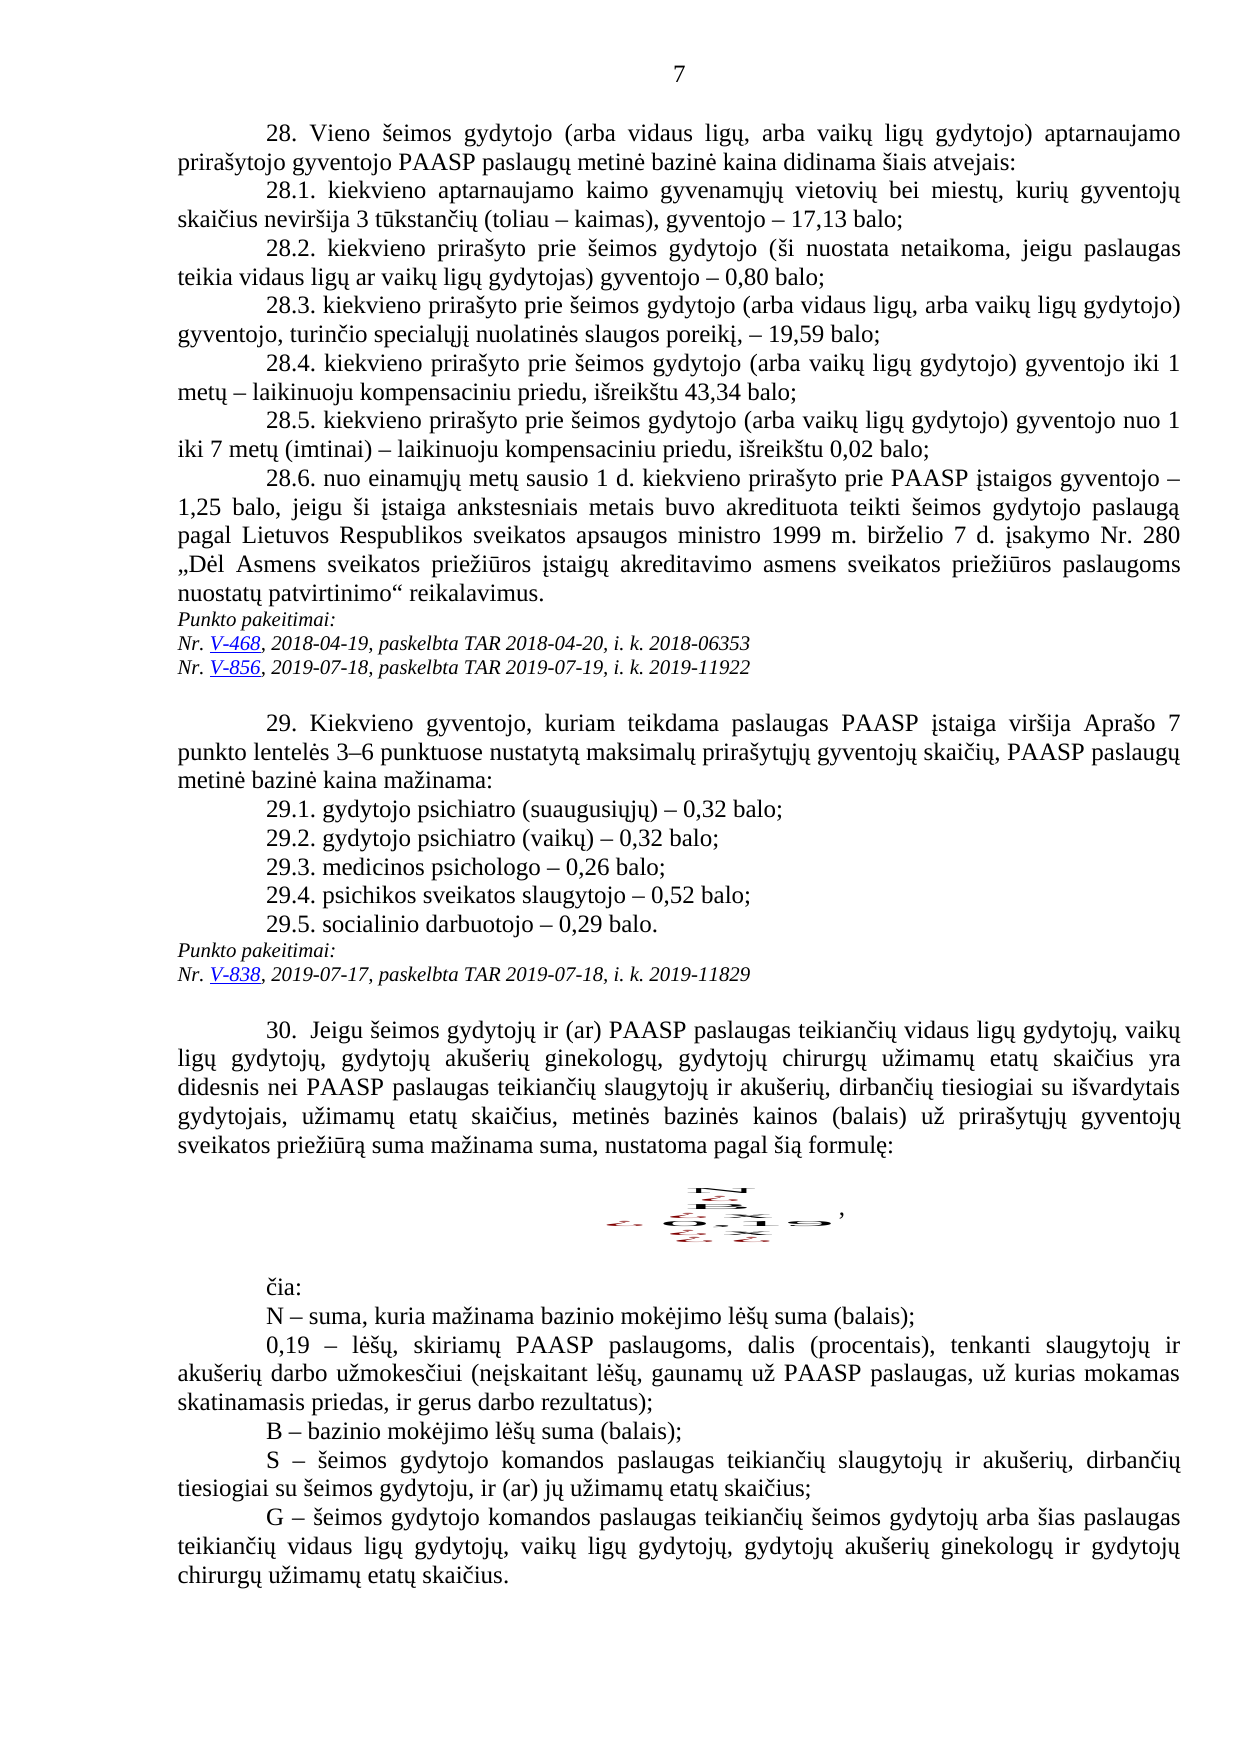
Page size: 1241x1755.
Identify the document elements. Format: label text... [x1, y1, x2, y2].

text 29.1. gydytojo psichiatro (suaugusiųjų) – 0,32 balo; [177, 794, 1181, 823]
text 29.5. socialinio darbuotojo – 0,29 balo. [177, 909, 1181, 938]
text 28.4. kiekvieno prirašyto prie šeimos gydytojo (arba vaikų ligų gydytojo) gyventojo iki 1 metų – laikinuoju kompensaciniu priedu, išreikštu 43,34 balo; [177, 348, 1181, 406]
text Punkto pakeitimai: [177, 607, 1181, 631]
text 29.4. psichikos sveikatos slaugytojo – 0,52 balo; [177, 880, 1181, 909]
text 0,19 – lėšų, skiriamų PAASP paslaugoms, dalis (procentais), tenkanti slaugytojų ir akušerių darbo užmokesčiui (neįskaitant lėšų, gaunamų už PAASP paslaugas, už kurias mokamas skatinamasis priedas, ir gerus darbo rezultatus); [177, 1330, 1181, 1416]
text 29. Kiekvieno gyventojo, kuriam teikdama paslaugas PAASP įstaiga viršija Aprašo 7 punkto lentelės 3–6 punktuose nustatytą maksimalų prirašytųjų gyventojų skaičių, PAASP paslaugų metinė bazinė kaina mažinama: [177, 708, 1181, 794]
text 28.6. nuo einamųjų metų sausio 1 d. kiekvieno prirašyto prie PAASP įstaigos gyventojo – 1,25 balo, jeigu ši įstaiga ankstesniais metais buvo akredituota teikti šeimos gydytojo paslaugą pagal Lietuvos Respublikos sveikatos apsaugos ministro 1999 m. birželio 7 d. įsakymo Nr. 280 „Dėl Asmens sveikatos priežiūros įstaigų akreditavimo asmens sveikatos priežiūros paslaugoms nuostatų patvirtinimo“ reikalavimus. [177, 463, 1181, 607]
text 28.3. kiekvieno prirašyto prie šeimos gydytojo (arba vidaus ligų, arba vaikų ligų gydytojo) gyventojo, turinčio specialųjį nuolatinės slaugos poreikį, – 19,59 balo; [177, 291, 1181, 348]
text , [177, 1187, 1181, 1243]
text N – suma, kuria mažinama bazinio mokėjimo lėšų suma (balais); [177, 1301, 1181, 1330]
text 30. Jeigu šeimos gydytojų ir (ar) PAASP paslaugas teikiančių vidaus ligų gydytojų, vaikų ligų gydytojų, gydytojų akušerių ginekologų, gydytojų chirurgų užimamų etatų skaičius yra didesnis nei PAASP paslaugas teikiančių slaugytojų ir akušerių, dirbančių tiesiogiai su išvardytais gydytojais, užimamų etatų skaičius, metinės bazinės kainos (balais) už prirašytųjų gyventojų sveikatos priežiūrą suma mažinama suma, nustatoma pagal šią formulę: [177, 1015, 1181, 1158]
text 29.2. gydytojo psichiatro (vaikų) – 0,32 balo; [177, 823, 1181, 852]
text Nr. V-468, 2018-04-19, paskelbta TAR 2018-04-20, i. k. 2018-06353 [177, 631, 1181, 655]
text G – šeimos gydytojo komandos paslaugas teikiančių šeimos gydytojų arba šias paslaugas teikiančių vidaus ligų gydytojų, vaikų ligų gydytojų, gydytojų akušerių ginekologų ir gydytojų chirurgų užimamų etatų skaičius. [177, 1502, 1181, 1588]
text S – šeimos gydytojo komandos paslaugas teikiančių slaugytojų ir akušerių, dirbančių tiesiogiai su šeimos gydytoju, ir (ar) jų užimamų etatų skaičius; [177, 1445, 1181, 1502]
text čia: [177, 1272, 1181, 1301]
text 29.3. medicinos psichologo – 0,26 balo; [177, 852, 1181, 880]
text 28. Vieno šeimos gydytojo (arba vidaus ligų, arba vaikų ligų gydytojo) aptarnaujamo prirašytojo gyventojo PAASP paslaugų metinė bazinė kaina didinama šiais atvejais: [177, 118, 1181, 176]
text Nr. V-838, 2019-07-17, paskelbta TAR 2019-07-18, i. k. 2019-11829 [177, 962, 1181, 986]
text B – bazinio mokėjimo lėšų suma (balais); [177, 1416, 1181, 1445]
text Punkto pakeitimai: [177, 938, 1181, 962]
text 28.5. kiekvieno prirašyto prie šeimos gydytojo (arba vaikų ligų gydytojo) gyventojo nuo 1 iki 7 metų (imtinai) – laikinuoju kompensaciniu priedu, išreikštu 0,02 balo; [177, 406, 1181, 463]
text Nr. V-856, 2019-07-18, paskelbta TAR 2019-07-19, i. k. 2019-11922 [177, 655, 1181, 679]
text 28.1. kiekvieno aptarnaujamo kaimo gyvenamųjų vietovių bei miestų, kurių gyventojų skaičius neviršija 3 tūkstančių (toliau – kaimas), gyventojo – 17,13 balo; [177, 176, 1181, 233]
text 28.2. kiekvieno prirašyto prie šeimos gydytojo (ši nuostata netaikoma, jeigu paslaugas teikia vidaus ligų ar vaikų ligų gydytojas) gyventojo – 0,80 balo; [177, 233, 1181, 291]
